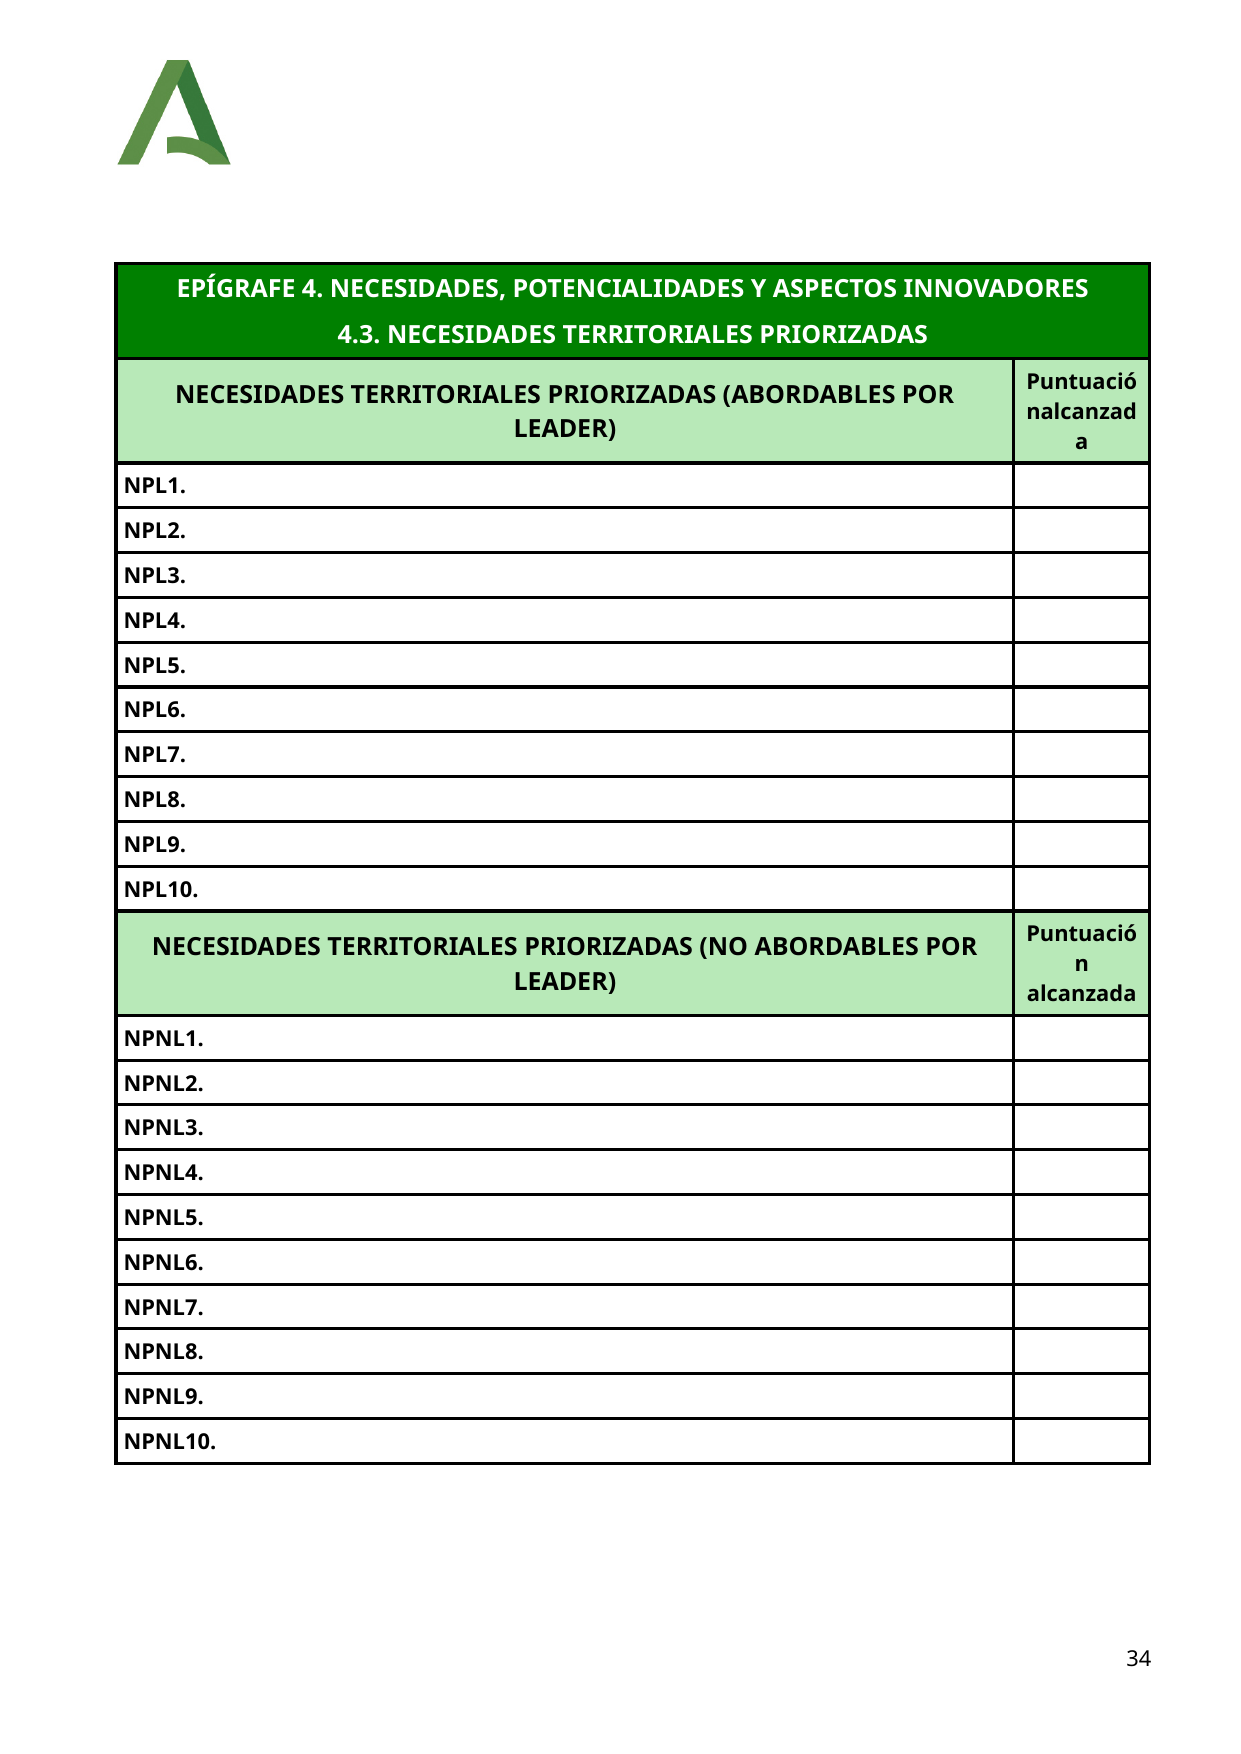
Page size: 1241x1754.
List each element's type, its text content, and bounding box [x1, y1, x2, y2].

table_cell [1015, 1151, 1148, 1193]
table_cell [1015, 733, 1148, 775]
table_cell NPL1. [118, 465, 1012, 506]
table_cell [1015, 1106, 1148, 1148]
table_cell NPNL4. [118, 1151, 1012, 1193]
table_cell [1015, 1241, 1148, 1282]
table_cell [1015, 554, 1148, 596]
table_cell NPNL3. [118, 1106, 1012, 1148]
table_cell NPNL1. [118, 1017, 1012, 1058]
table_cell NPL7. [118, 733, 1012, 775]
table_cell [1015, 1420, 1148, 1462]
table_cell NPL4. [118, 599, 1012, 641]
table_cell Puntuación alcanzada [1015, 913, 1148, 1014]
table_cell [1015, 823, 1148, 864]
table_cell NPNL9. [118, 1375, 1012, 1417]
table_cell [1015, 644, 1148, 685]
table_cell NPL10. [118, 868, 1012, 909]
table_cell NPNL7. [118, 1286, 1012, 1327]
table_cell NPL8. [118, 778, 1012, 820]
table_cell NPNL8. [118, 1330, 1012, 1372]
table_cell Puntuaciónalcanzada [1015, 360, 1148, 461]
table_cell [1015, 1330, 1148, 1372]
table_cell [1015, 778, 1148, 820]
table_cell NPL6. [118, 689, 1012, 730]
table_cell [1015, 1375, 1148, 1417]
table_cell NPL2. [118, 509, 1012, 551]
table_cell [1015, 689, 1148, 730]
table_cell [1015, 599, 1148, 641]
table_cell NPNL5. [118, 1196, 1012, 1238]
table_cell [1015, 509, 1148, 551]
table_cell [1015, 1196, 1148, 1238]
table_cell [1015, 1286, 1148, 1327]
table_cell NECESIDADES TERRITORIALES PRIORIZADAS (ABORDABLES POR LEADER) [118, 360, 1012, 461]
table_cell [1015, 868, 1148, 909]
table_header EPÍGRAFE 4. NECESIDADES, POTENCIALIDADES Y ASPECTOS INNOVADORES 4.3. NECESIDADES TERRITORIALES PRIORIZADAS [118, 265, 1148, 357]
table_cell NPNL6. [118, 1241, 1012, 1282]
table_cell NPL3. [118, 554, 1012, 596]
picture [111, 53, 237, 171]
table_cell NPL9. [118, 823, 1012, 864]
table_cell NPNL10. [118, 1420, 1012, 1462]
table_cell NPNL2. [118, 1062, 1012, 1103]
table_cell [1015, 465, 1148, 506]
table_cell [1015, 1017, 1148, 1058]
table_cell [1015, 1062, 1148, 1103]
table_cell NPL5. [118, 644, 1012, 685]
table_cell NECESIDADES TERRITORIALES PRIORIZADAS (NO ABORDABLES POR LEADER) [118, 913, 1012, 1014]
